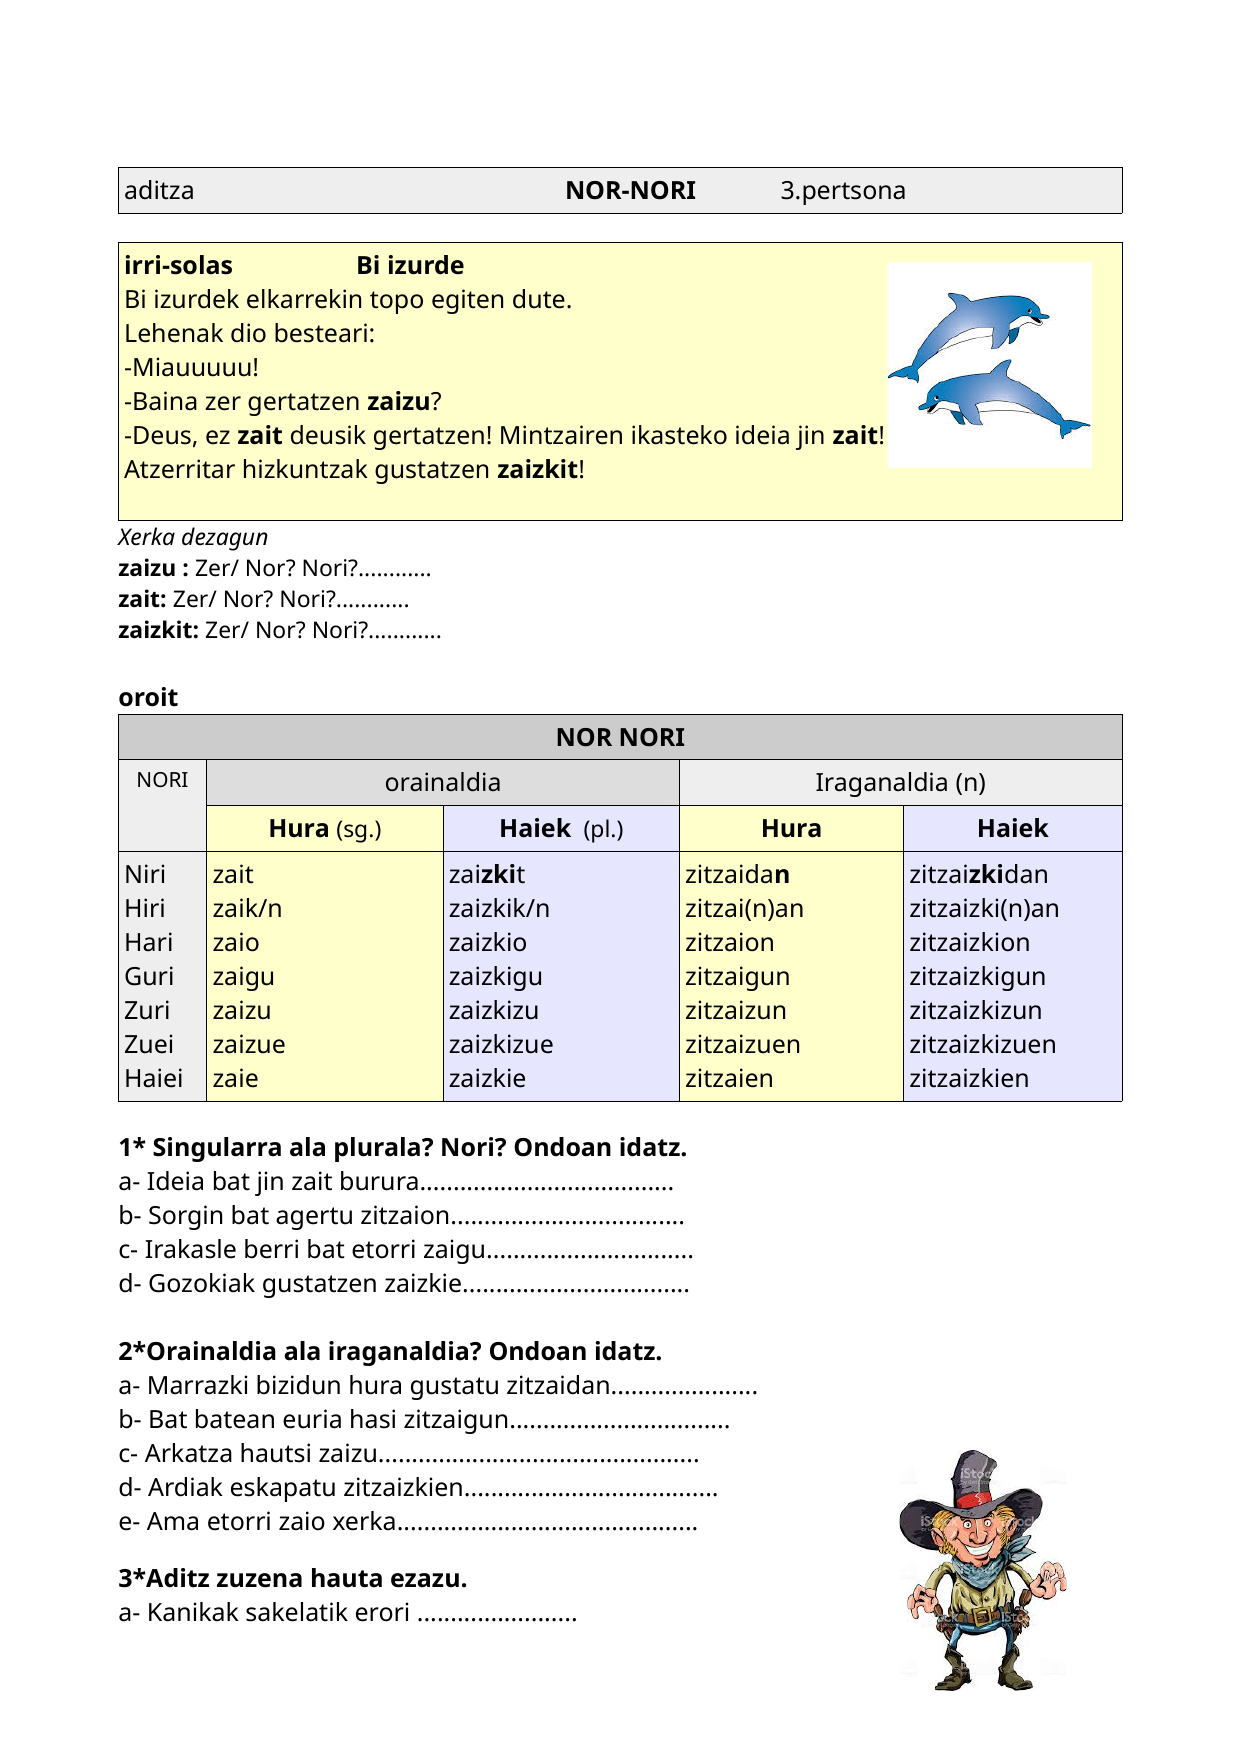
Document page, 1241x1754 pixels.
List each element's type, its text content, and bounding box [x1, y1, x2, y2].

text d- Gozokiak gustatzen zaizkie.................................. [118, 1266, 1122, 1300]
table_cell Iraganaldia (n) [680, 760, 1122, 805]
text 3*Aditz zuzena hauta ezazu. [118, 1561, 899, 1595]
text 1* Singularra ala plurala? Nori? Ondoan idatz. [118, 1129, 1122, 1163]
text [1067, 1504, 1122, 1538]
text [1067, 1595, 1122, 1629]
table_cell Haiek (pl.) [444, 806, 679, 851]
text d- Ardiak eskapatu zitzaizkien...................................... [118, 1470, 899, 1504]
text a- Kanikak sakelatik erori ........................ [118, 1595, 899, 1629]
text [1067, 1470, 1122, 1504]
table_cell zitzaizkidan zitzaizki(n)an zitzaizkion zitzaizkigun zitzaizkizun zitzaizkizuen zitzaizkien [904, 852, 1122, 1101]
picture [887, 262, 1092, 468]
table_cell zait zaik/n zaio zaigu zaizu zaizue zaie [207, 852, 443, 1101]
table_cell orainaldia [207, 760, 679, 805]
table_header irri-solas Bi izurde Bi izurdek elkarrekin topo egiten dute. Lehenak dio besteari: -Miauuuuu! -Baina zer gertatzen zaizu? -Deus, ez zait deusik gertatzen! Mintzairen ikasteko ideia jin zait! Atzerritar hizkuntzak gustatzen zaizkit! [119, 243, 1122, 520]
table_header aditza NOR-NORI 3.pertsona [119, 168, 1122, 213]
table_cell NORI [119, 760, 206, 851]
table_header NOR NORI [119, 715, 1122, 759]
text a- Ideia bat jin zait burura...................................... [118, 1163, 1122, 1197]
table_cell Haiek [904, 806, 1122, 851]
table_cell zaizkit zaizkik/n zaizkio zaizkigu zaizkizu zaizkizue zaizkie [444, 852, 679, 1101]
text zaizu : Zer/ Nor? Nori?............ [118, 552, 1122, 583]
text [1067, 1561, 1122, 1595]
text zaizkit: Zer/ Nor? Nori?............ [118, 614, 1122, 646]
text c- Arkatza hautsi zaizu................................................ [118, 1436, 1122, 1470]
text b- Sorgin bat agertu zitzaion................................... [118, 1197, 1122, 1232]
text 2*Orainaldia ala iraganaldia? Ondoan idatz. [118, 1334, 1122, 1368]
table_cell Niri Hiri Hari Guri Zuri Zuei Haiei [119, 852, 206, 1101]
text Xerka dezagun [118, 521, 1122, 552]
text zait: Zer/ Nor? Nori?............ [118, 583, 1122, 614]
picture [899, 1450, 1067, 1691]
text a- Marrazki bizidun hura gustatu zitzaidan...................... [118, 1368, 1122, 1402]
text b- Bat batean euria hasi zitzaigun................................. [118, 1402, 1122, 1436]
text e- Ama etorri zaio xerka............................................. [118, 1504, 899, 1538]
text oroit [118, 679, 1122, 714]
text c- Irakasle berri bat etorri zaigu............................... [118, 1232, 1122, 1266]
table_cell Hura [680, 806, 903, 851]
table_cell Hura (sg.) [207, 806, 443, 851]
table_cell zitzaidan zitzai(n)an zitzaion zitzaigun zitzaizun zitzaizuen zitzaien [680, 852, 903, 1101]
